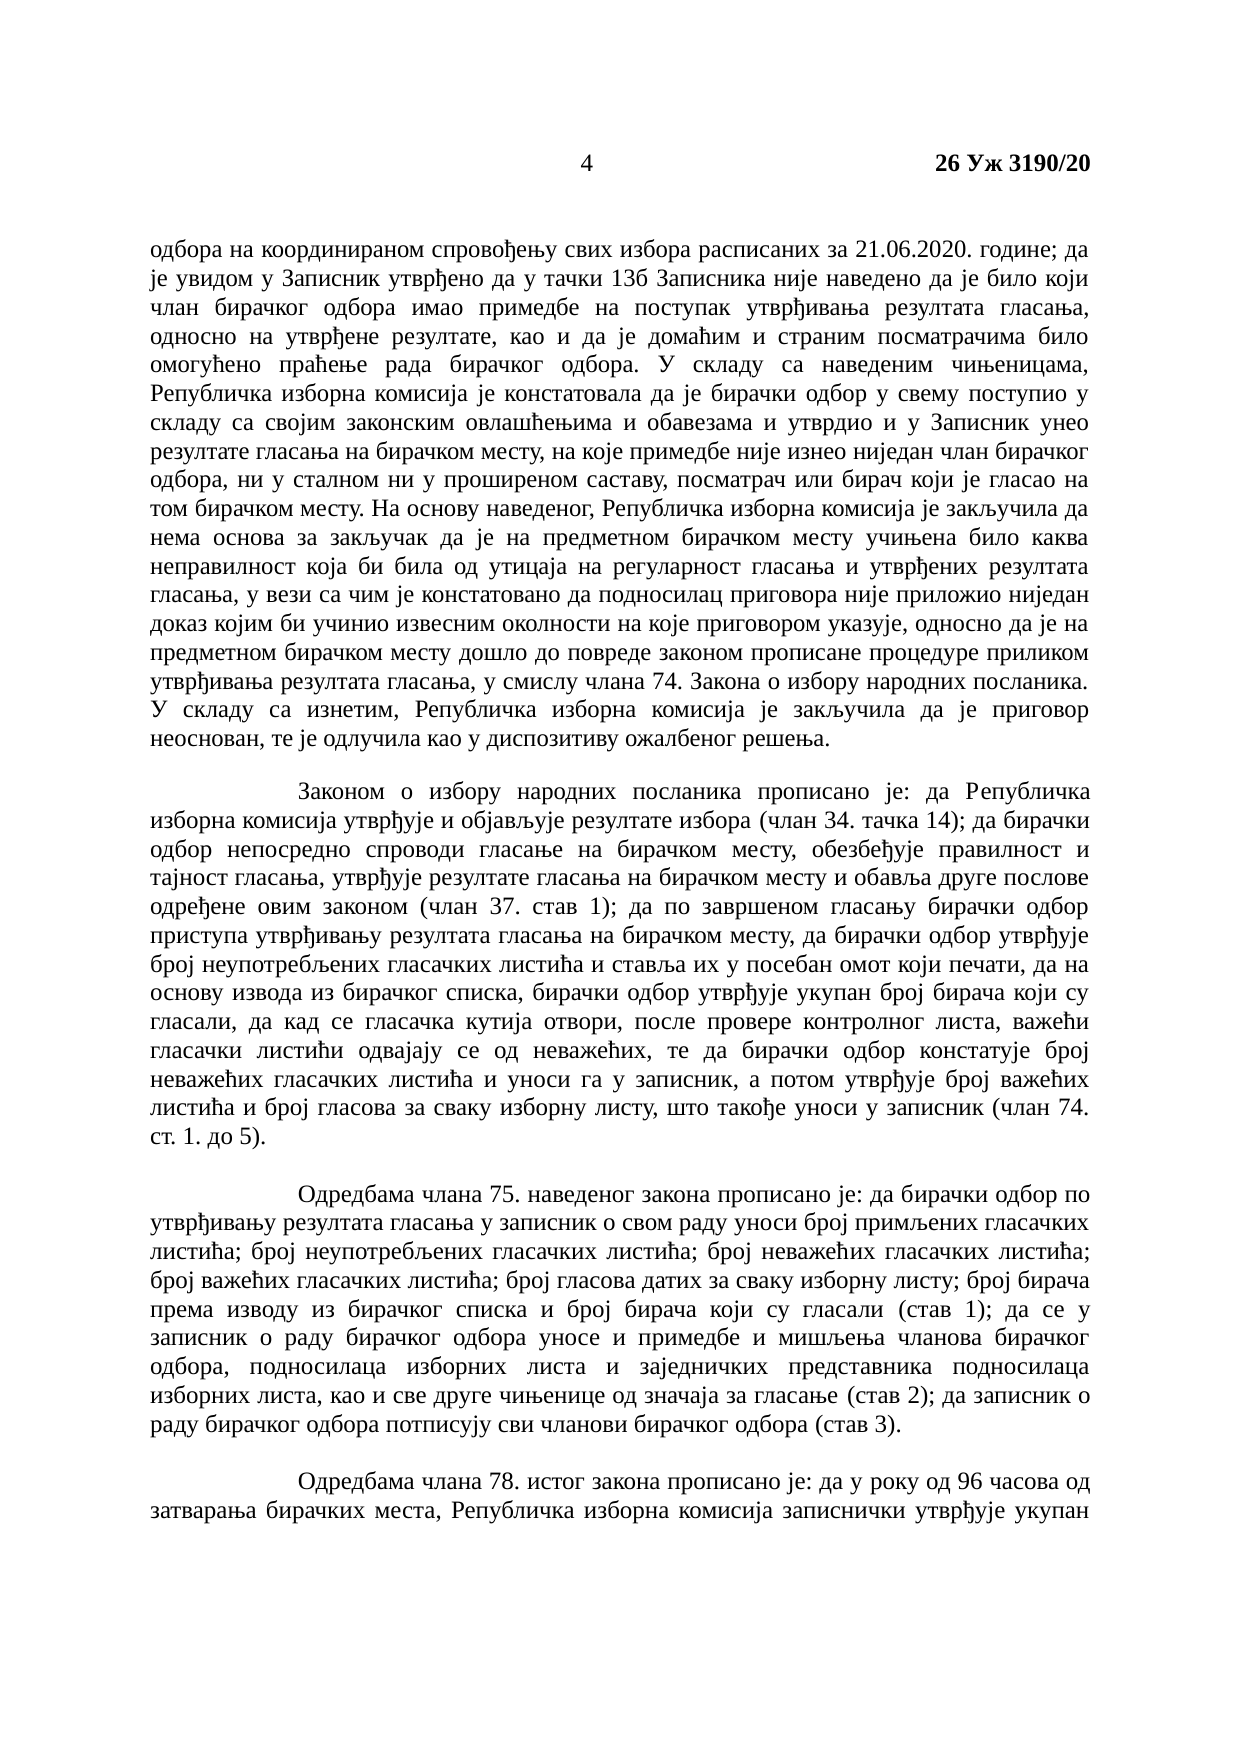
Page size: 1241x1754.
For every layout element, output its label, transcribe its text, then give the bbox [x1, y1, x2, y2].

text Одредбама члана 75. наведеног закона прописано је: да бирачки одбор по утврђивању резултата гласања у записник о свом раду уноси број примљених гласачких листића; број неупотребљених гласачких листића; број неважећих гласачких листића; број важећих гласачких листића; број гласова датих за сваку изборну листу; број бирача према изводу из бирачког списка и број бирача који су гласали (став 1); да се у записник о раду бирачког одбора уносе и примедбе и мишљења чланова бирачког одбора, подносилаца изборних листа и заједничких представника подносилаца изборних листа, као и све друге чињенице од значаја за гласање (став 2); да записник о раду бирачког одбора потписују сви чланови бирачког одбора (став 3). [150, 1179, 1091, 1437]
text одбора на координираном спровођењу свих избора расписаних за 21.06.2020. године; да је увидом у Записник утврђено да у тачки 13б Записника није наведено да је било који члан бирачког одбора имао примедбе на поступак утврђивања резултата гласања, односно на утврђене резултате, као и да је домаћим и страним посматрачима било омогућено праћење рада бирачког одбора. У складу са наведеним чињеницама, Републичка изборна комисија је констатовала да је бирачки одбор у свему поступио у складу са својим законским овлашћењима и обавезама и утврдио и у Записник унео резултате гласања на бирачком месту, на које примедбе није изнео ниједан члан бирачког одбора, ни у сталном ни у проширеном саставу, посматрач или бирач који је гласао на том бирачком месту. На основу наведеног, Републичка изборна комисија је закључила да нема основа за закључак да је на предметном бирачком месту учињена било каква неправилност која би била од утицаја на регуларност гласања и утврђених резултата гласања, у вези са чим је констатовано да подносилац приговора није приложио ниједан доказ којим би учинио извесним околности на које приговором указује, односно да је на предметном бирачком месту дошло до повреде законом прописане процедуре приликом утврђивања резултата гласања, у смислу члана 74. Закона о избору народних посланика. У складу са изнетим, Републичка изборна комисија је закључила да је приговор неоснован, те је одлучила као у диспозитиву ожалбеног решења. [150, 234, 1091, 752]
text Законом о избору народних посланика прописано је: да Републичка изборна комисија утврђује и објављује резултате избора (члан 34. тачка 14); да бирачки одбор непосредно спроводи гласање на бирачком месту, обезбеђује правилност и тајност гласања, утврђује резултате гласања на бирачком месту и обавља друге послове одређене овим законом (члан 37. став 1); да по завршеном гласању бирачки одбор приступа утврђивању резултата гласања на бирачком месту, да бирачки одбор утврђује број неупотребљених гласачких листића и ставља их у посебан омот који печати, да на основу извода из бирачког списка, бирачки одбор утврђује укупан број бирача који су гласали, да кад се гласачка кутија отвори, после провере контролног листа, важећи гласачки листићи одвајају се од неважећих, те да бирачки одбор констатује број неважећих гласачких листића и уноси га у записник, а потом утврђује број важећих листића и број гласова за сваку изборну листу, што такође уноси у записник (члан 74. ст. 1. до 5). [150, 776, 1091, 1150]
text Одредбама члана 78. истог закона прописано је: да у року од 96 часова од затварања бирачких места, Републичка изборна комисија записнички утврђује укупан [150, 1437, 1091, 1524]
